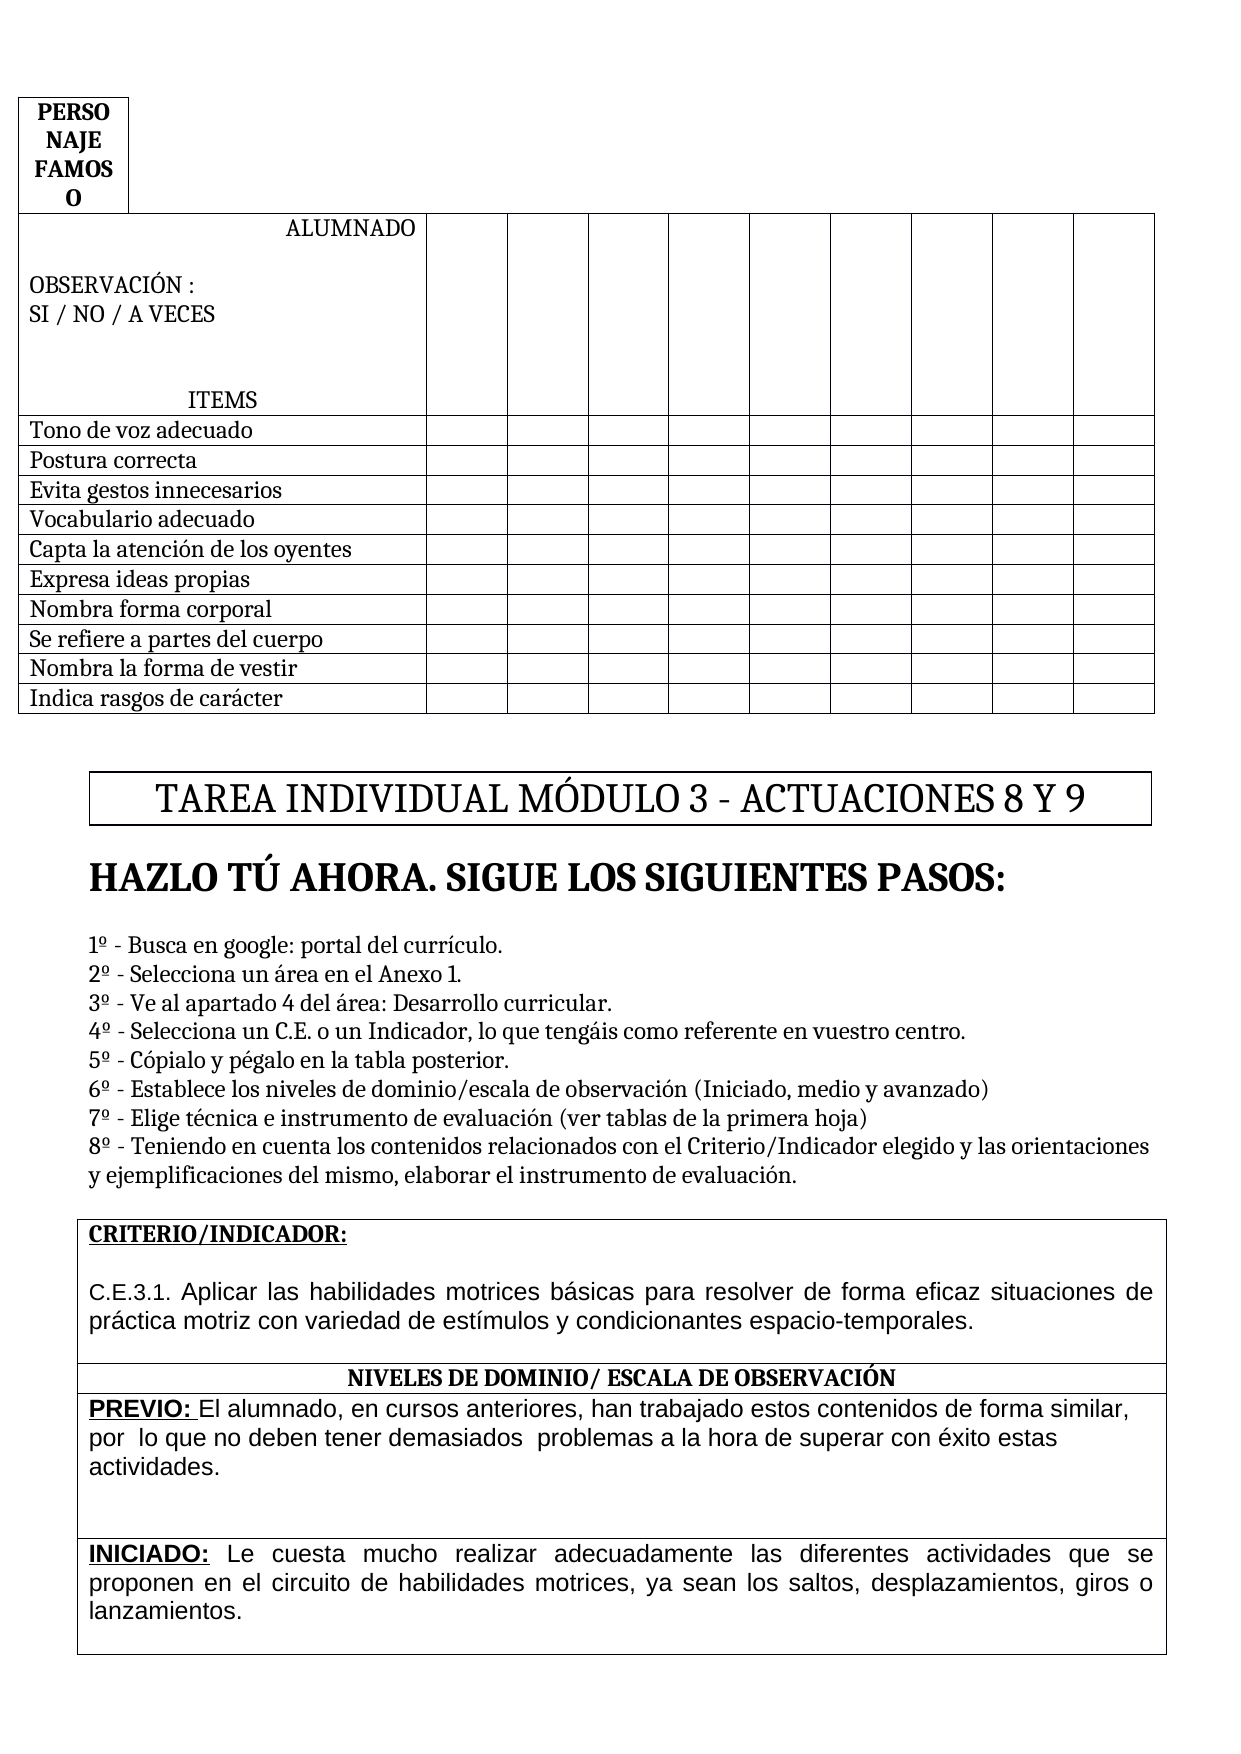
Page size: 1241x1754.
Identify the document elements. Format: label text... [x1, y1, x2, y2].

text 8º - Teniendo en cuenta los contenidos relacionados con el Criterio/Indicador elegido y las orientaciones y ejemplificaciones del mismo, elaborar el instrumento de evaluación. [88, 1132, 1152, 1190]
table_cell Tono de voz adecuado [19, 416, 426, 445]
table_cell [912, 625, 992, 653]
table_cell [831, 214, 911, 415]
table_cell [993, 505, 1073, 534]
table_cell [912, 476, 992, 504]
table_cell [993, 535, 1073, 564]
table_cell [831, 505, 911, 534]
table_cell [1074, 565, 1154, 594]
text 6º - Establece los niveles de dominio/escala de observación (Iniciado, medio y avanzado) [88, 1075, 1152, 1103]
table_cell [912, 214, 992, 415]
table_cell [912, 684, 992, 713]
table_cell [589, 654, 668, 683]
table_cell [750, 595, 830, 623]
table_cell [669, 565, 749, 594]
table_cell [912, 565, 992, 594]
table_cell [669, 684, 749, 713]
table_cell [750, 476, 830, 504]
table_cell [508, 595, 588, 623]
table_cell Se refiere a partes del cuerpo [19, 625, 426, 653]
table_cell [589, 535, 668, 564]
table_cell [508, 505, 588, 534]
table_cell [750, 535, 830, 564]
table_cell [750, 625, 830, 653]
table_cell [427, 505, 507, 534]
table_cell [912, 416, 992, 445]
table_cell Nombra la forma de vestir [19, 654, 426, 683]
text TAREA INDIVIDUAL MÓDULO 3 - ACTUACIONES 8 Y 9 [90, 773, 1151, 824]
table_cell [427, 684, 507, 713]
table_cell [750, 565, 830, 594]
table_cell [993, 214, 1073, 415]
table_cell [508, 654, 588, 683]
text 4º - Selecciona un C.E. o un Indicador, lo que tengáis como referente en vuestro centro. [88, 1017, 1152, 1046]
table_cell [508, 214, 588, 415]
table_cell [669, 446, 749, 474]
table_cell PREVIO: El alumnado, en cursos anteriores, han trabajado estos contenidos de forma similar, por lo que no deben tener demasiados problemas a la hora de superar con éxito estas actividades. [78, 1394, 1166, 1538]
table_cell [1074, 505, 1154, 534]
table_cell [427, 654, 507, 683]
table_cell [589, 214, 668, 415]
table_cell [508, 476, 588, 504]
table_cell [508, 565, 588, 594]
table_cell [993, 654, 1073, 683]
table_cell [1074, 535, 1154, 564]
table_cell [427, 416, 507, 445]
table_cell [912, 535, 992, 564]
table_cell [750, 654, 830, 683]
table_cell [589, 684, 668, 713]
table_cell [750, 446, 830, 474]
table_cell [589, 476, 668, 504]
table_cell [508, 446, 588, 474]
table_cell [831, 595, 911, 623]
table_cell [508, 625, 588, 653]
table_cell [1074, 654, 1154, 683]
table_cell [831, 625, 911, 653]
table_cell [669, 505, 749, 534]
table_cell [993, 476, 1073, 504]
table_cell [1074, 476, 1154, 504]
table_cell [912, 446, 992, 474]
table_cell [750, 214, 830, 415]
table_cell Expresa ideas propias [19, 565, 426, 594]
table_cell [669, 476, 749, 504]
table_cell [831, 535, 911, 564]
table_cell [1074, 684, 1154, 713]
table_cell [1074, 214, 1154, 415]
table_cell [508, 416, 588, 445]
table_cell [750, 684, 830, 713]
table_cell [993, 684, 1073, 713]
table_cell [427, 446, 507, 474]
table_cell INICIADO: Le cuesta mucho realizar adecuadamente las diferentes actividades que se proponen en el circuito de habilidades motrices, ya sean los saltos, desplazamientos, giros o lanzamientos. [78, 1539, 1166, 1654]
table_cell [589, 565, 668, 594]
table_cell [669, 535, 749, 564]
text 1º - Busca en google: portal del currículo. [88, 931, 1152, 960]
text 7º - Elige técnica e instrumento de evaluación (ver tablas de la primera hoja) [88, 1103, 1152, 1132]
table_cell [993, 595, 1073, 623]
table_cell Postura correcta [19, 446, 426, 474]
table_cell [831, 416, 911, 445]
table_cell [831, 654, 911, 683]
table_cell NIVELES DE DOMINIO/ ESCALA DE OBSERVACIÓN [78, 1364, 1166, 1393]
table_cell [750, 505, 830, 534]
table_cell Vocabulario adecuado [19, 505, 426, 534]
table_cell [589, 505, 668, 534]
table_header CRITERIO/INDICADOR: C.E.3.1. Aplicar las habilidades motrices básicas para resolver de forma eficaz situaciones de práctica motriz con variedad de estímulos y condicionantes espacio-temporales. [78, 1220, 1166, 1363]
table_cell [589, 595, 668, 623]
table_cell [993, 416, 1073, 445]
table_cell [1074, 625, 1154, 653]
table_cell [669, 625, 749, 653]
table_cell [669, 214, 749, 415]
text 2º - Selecciona un área en el Anexo 1. [88, 960, 1152, 988]
table_cell Indica rasgos de carácter [19, 684, 426, 713]
table_cell [669, 416, 749, 445]
table_cell [129, 97, 1154, 213]
table_cell [427, 595, 507, 623]
table_cell [669, 595, 749, 623]
table_cell [508, 684, 588, 713]
table_cell [831, 446, 911, 474]
table_cell [427, 535, 507, 564]
table_cell [427, 476, 507, 504]
table_cell ALUMNADO OBSERVACIÓN : SI / NO / A VECES ITEMS [19, 214, 426, 415]
table_cell [993, 625, 1073, 653]
text 3º - Ve al apartado 4 del área: Desarrollo curricular. [88, 988, 1152, 1017]
table_cell Evita gestos innecesarios [19, 476, 426, 504]
table_cell [912, 595, 992, 623]
table_cell [831, 684, 911, 713]
table_cell [831, 476, 911, 504]
table_cell [589, 446, 668, 474]
table_cell [1074, 595, 1154, 623]
table_cell [912, 505, 992, 534]
table_cell PERSONAJE FAMOSO [19, 98, 128, 213]
text HAZLO TÚ AHORA. SIGUE LOS SIGUIENTES PASOS: [88, 854, 1152, 902]
table_cell [750, 416, 830, 445]
table_cell [831, 565, 911, 594]
table_cell [993, 446, 1073, 474]
table_cell Nombra forma corporal [19, 595, 426, 623]
table_cell [508, 535, 588, 564]
table_cell [589, 416, 668, 445]
table_cell [912, 654, 992, 683]
table_cell [427, 625, 507, 653]
table_cell [669, 654, 749, 683]
table_cell [1074, 446, 1154, 474]
table_cell [589, 625, 668, 653]
text 5º - Cópialo y pégalo en la tabla posterior. [88, 1046, 1152, 1075]
table_cell Capta la atención de los oyentes [19, 535, 426, 564]
table_cell [427, 565, 507, 594]
table_cell [993, 565, 1073, 594]
table_cell [1074, 416, 1154, 445]
table_cell [427, 214, 507, 415]
